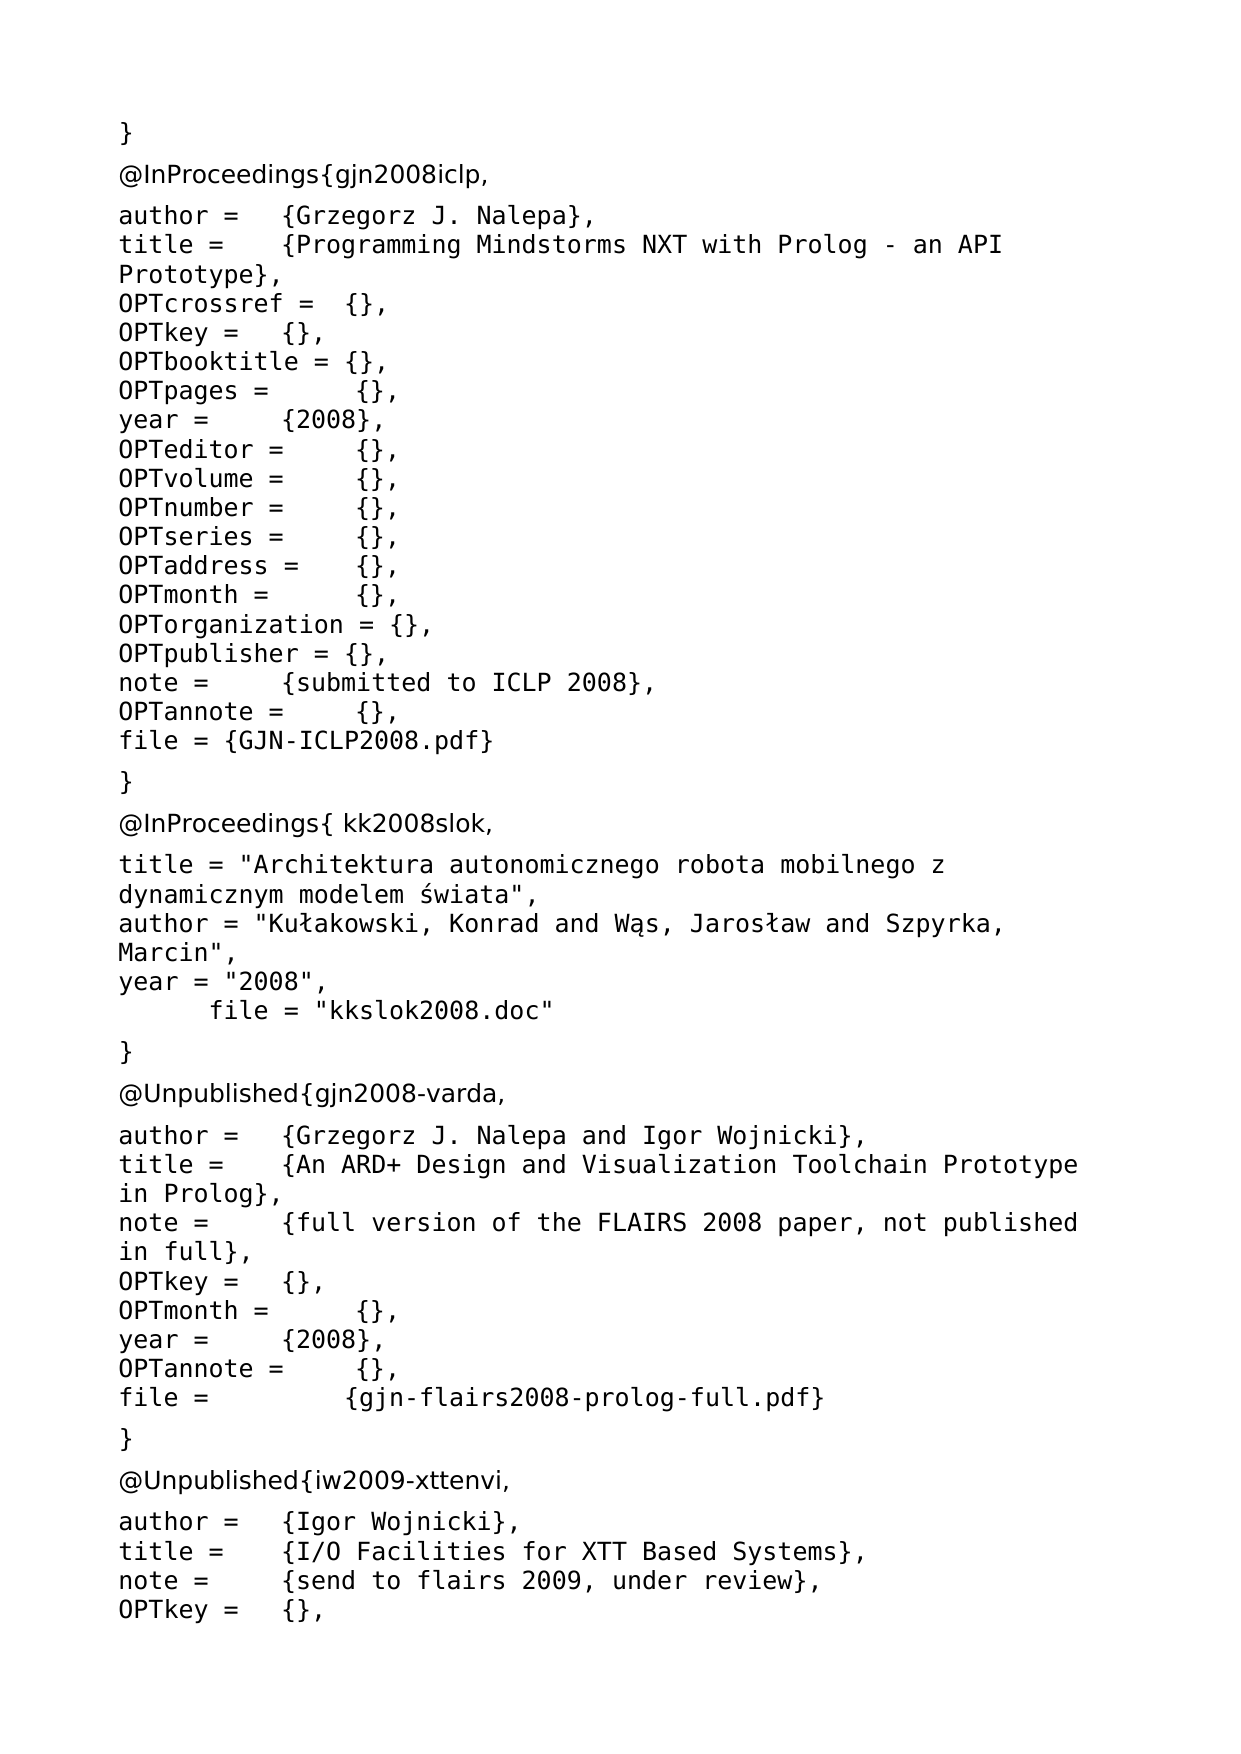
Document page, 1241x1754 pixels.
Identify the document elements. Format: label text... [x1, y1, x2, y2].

text @Unpublished{gjn2008-varda, [118, 1079, 1122, 1108]
text title = "Architektura autonomicznego robota mobilnego z dynamicznym modelem świata", author = "Kułakowski, Konrad and Wąs, Jarosław and Szpyrka, Marcin", year = "2008", file = "kkslok2008.doc" [118, 851, 1122, 1026]
text @Unpublished{iw2009-xttenvi, [118, 1466, 1122, 1495]
text } [118, 1424, 1122, 1453]
text author = {Grzegorz J. Nalepa and Igor Wojnicki}, title = {An ARD+ Design and Visualization Toolchain Prototype in Prolog}, note = {full version of the FLAIRS 2008 paper, not published in full}, OPTkey = {}, OPTmonth = {}, year = {2008}, OPTannote = {}, file = {gjn-flairs2008-prolog-full.pdf} [118, 1121, 1122, 1412]
text @InProceedings{ kk2008slok, [118, 809, 1122, 838]
text } [118, 1037, 1122, 1067]
text } [118, 118, 1122, 147]
text author = {Grzegorz J. Nalepa}, title = {Programming Mindstorms NXT with Prolog - an API Prototype}, OPTcrossref = {}, OPTkey = {}, OPTbooktitle = {}, OPTpages = {}, year = {2008}, OPTeditor = {}, OPTvolume = {}, OPTnumber = {}, OPTseries = {}, OPTaddress = {}, OPTmonth = {}, OPTorganization = {}, OPTpublisher = {}, note = {submitted to ICLP 2008}, OPTannote = {}, file = {GJN-ICLP2008.pdf} [118, 201, 1122, 756]
text } [118, 767, 1122, 797]
text author = {Igor Wojnicki}, title = {I/O Facilities for XTT Based Systems}, note = {send to flairs 2009, under review}, OPTkey = {}, [118, 1508, 1122, 1624]
text @InProceedings{gjn2008iclp, [118, 160, 1122, 189]
